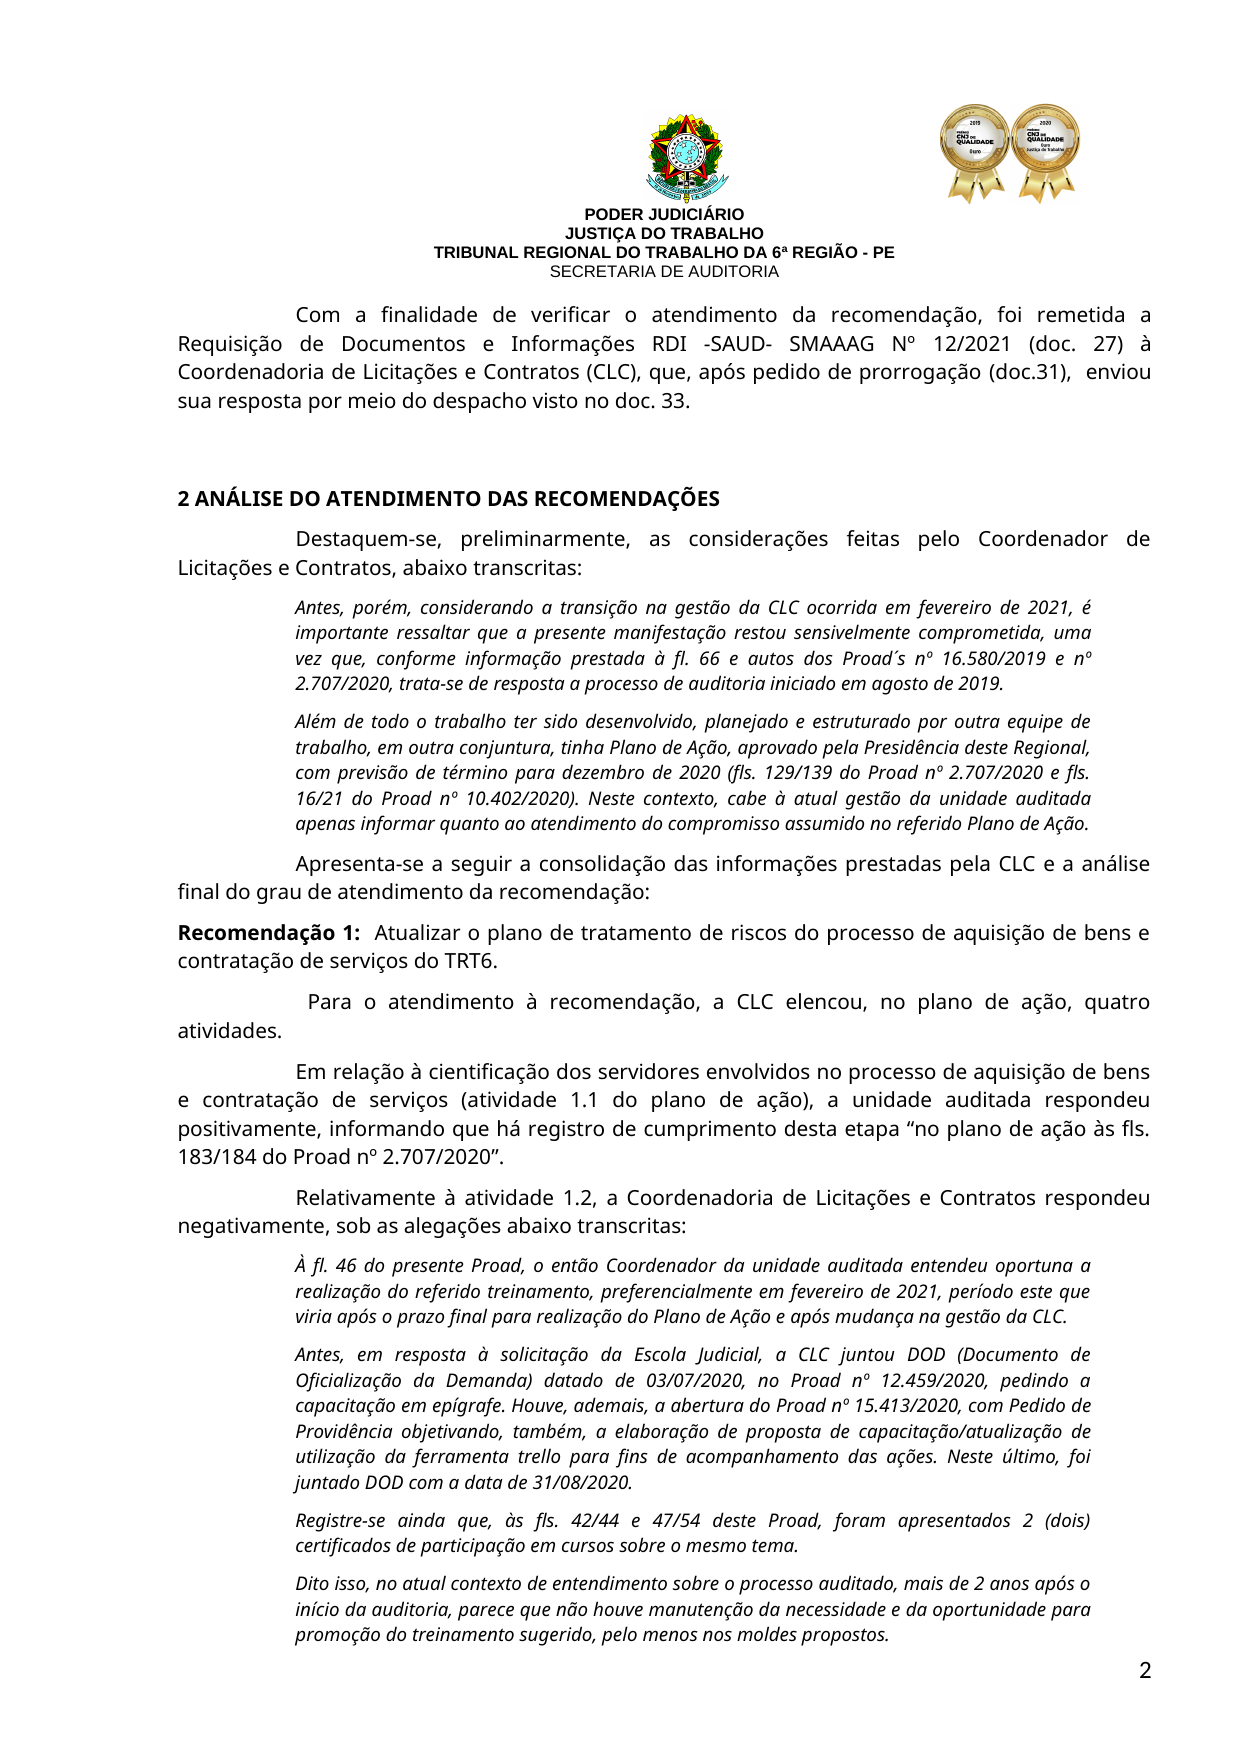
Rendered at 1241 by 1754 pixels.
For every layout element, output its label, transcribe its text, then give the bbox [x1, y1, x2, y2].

subtitle Em relação à cientificação dos servidores envolvidos no processo de aquisição de bens e contratação de serviços (atividade 1.1 do plano de ação), a unidade auditada respondeu positivamente, informando que há registro de cumprimento desta etapa “no plano de ação às fls. 183/184 do Proad nº 2.707/2020”. [177, 1057, 1152, 1171]
subtitle Relativamente à atividade 1.2, a Coordenadoria de Licitações e Contratos respondeu negativamente, sob as alegações abaixo transcritas: [177, 1183, 1152, 1240]
subtitle 2 ANÁLISE DO ATENDIMENTO DAS RECOMENDAÇÕES [177, 484, 1152, 512]
subtitle Antes, porém, considerando a transição na gestão da CLC ocorrida em fevereiro de 2021, é importante ressaltar que a presente manifestação restou sensivelmente comprometida, uma vez que, conforme informação prestada à fl. 66 e autos dos Proad´s nº 16.580/2019 e nº 2.707/2020, trata-se de resposta a processo de auditoria iniciado em agosto de 2019. [295, 594, 1092, 696]
picture [643, 109, 731, 205]
subtitle Com a finalidade de verificar o atendimento da recomendação, foi remetida a Requisição de Documentos e Informações RDI -SAUD- SMAAAG Nº 12/2021 (doc. 27) à Coordenadoria de Licitações e Contratos (CLC), que, após pedido de prorrogação (doc.31), enviou sua resposta por meio do despacho visto no doc. 33. [177, 301, 1152, 471]
subtitle Para o atendimento à recomendação, a CLC elencou, no plano de ação, quatro atividades. [177, 987, 1152, 1044]
subtitle Destaquem-se, preliminarmente, as considerações feitas pelo Coordenador de Licitações e Contratos, abaixo transcritas: [177, 524, 1152, 581]
subtitle À fl. 46 do presente Proad, o então Coordenador da unidade auditada entendeu oportuna a realização do referido treinamento, preferencialmente em fevereiro de 2021, período este que viria após o prazo final para realização do Plano de Ação e após mudança na gestão da CLC. [295, 1252, 1092, 1329]
subtitle Registre-se ainda que, às fls. 42/44 e 47/54 deste Proad, foram apresentados 2 (dois) certificados de participação em cursos sobre o mesmo tema. [295, 1507, 1092, 1558]
subtitle Apresenta-se a seguir a consolidação das informações prestadas pela CLC e a análise final do grau de atendimento da recomendação: [177, 849, 1152, 906]
subtitle Recomendação 1: Atualizar o plano de tratamento de riscos do processo de aquisição de bens e contratação de serviços do TRT6. [177, 918, 1152, 975]
subtitle Antes, em resposta à solicitação da Escola Judicial, a CLC juntou DOD (Documento de Oficialização da Demanda) datado de 03/07/2020, no Proad nº 12.459/2020, pedindo a capacitação em epígrafe. Houve, ademais, a abertura do Proad nº 15.413/2020, com Pedido de Providência objetivando, também, a elaboração de proposta de capacitação/atualização de utilização da ferramenta trello para fins de acompanhamento das ações. Neste último, foi juntado DOD com a data de 31/08/2020. [295, 1341, 1092, 1494]
picture [939, 103, 1081, 205]
subtitle Dito isso, no atual contexto de entendimento sobre o processo auditado, mais de 2 anos após o início da auditoria, parece que não houve manutenção da necessidade e da oportunidade para promoção do treinamento sugerido, pelo menos nos moldes propostos. [295, 1571, 1092, 1647]
subtitle Além de todo o trabalho ter sido desenvolvido, planejado e estruturado por outra equipe de trabalho, em outra conjuntura, tinha Plano de Ação, aprovado pela Presidência deste Regional, com previsão de término para dezembro de 2020 (fls. 129/139 do Proad nº 2.707/2020 e fls. 16/21 do Proad nº 10.402/2020). Neste contexto, cabe à atual gestão da unidade auditada apenas informar quanto ao atendimento do compromisso assumido no referido Plano de Ação. [295, 708, 1092, 836]
